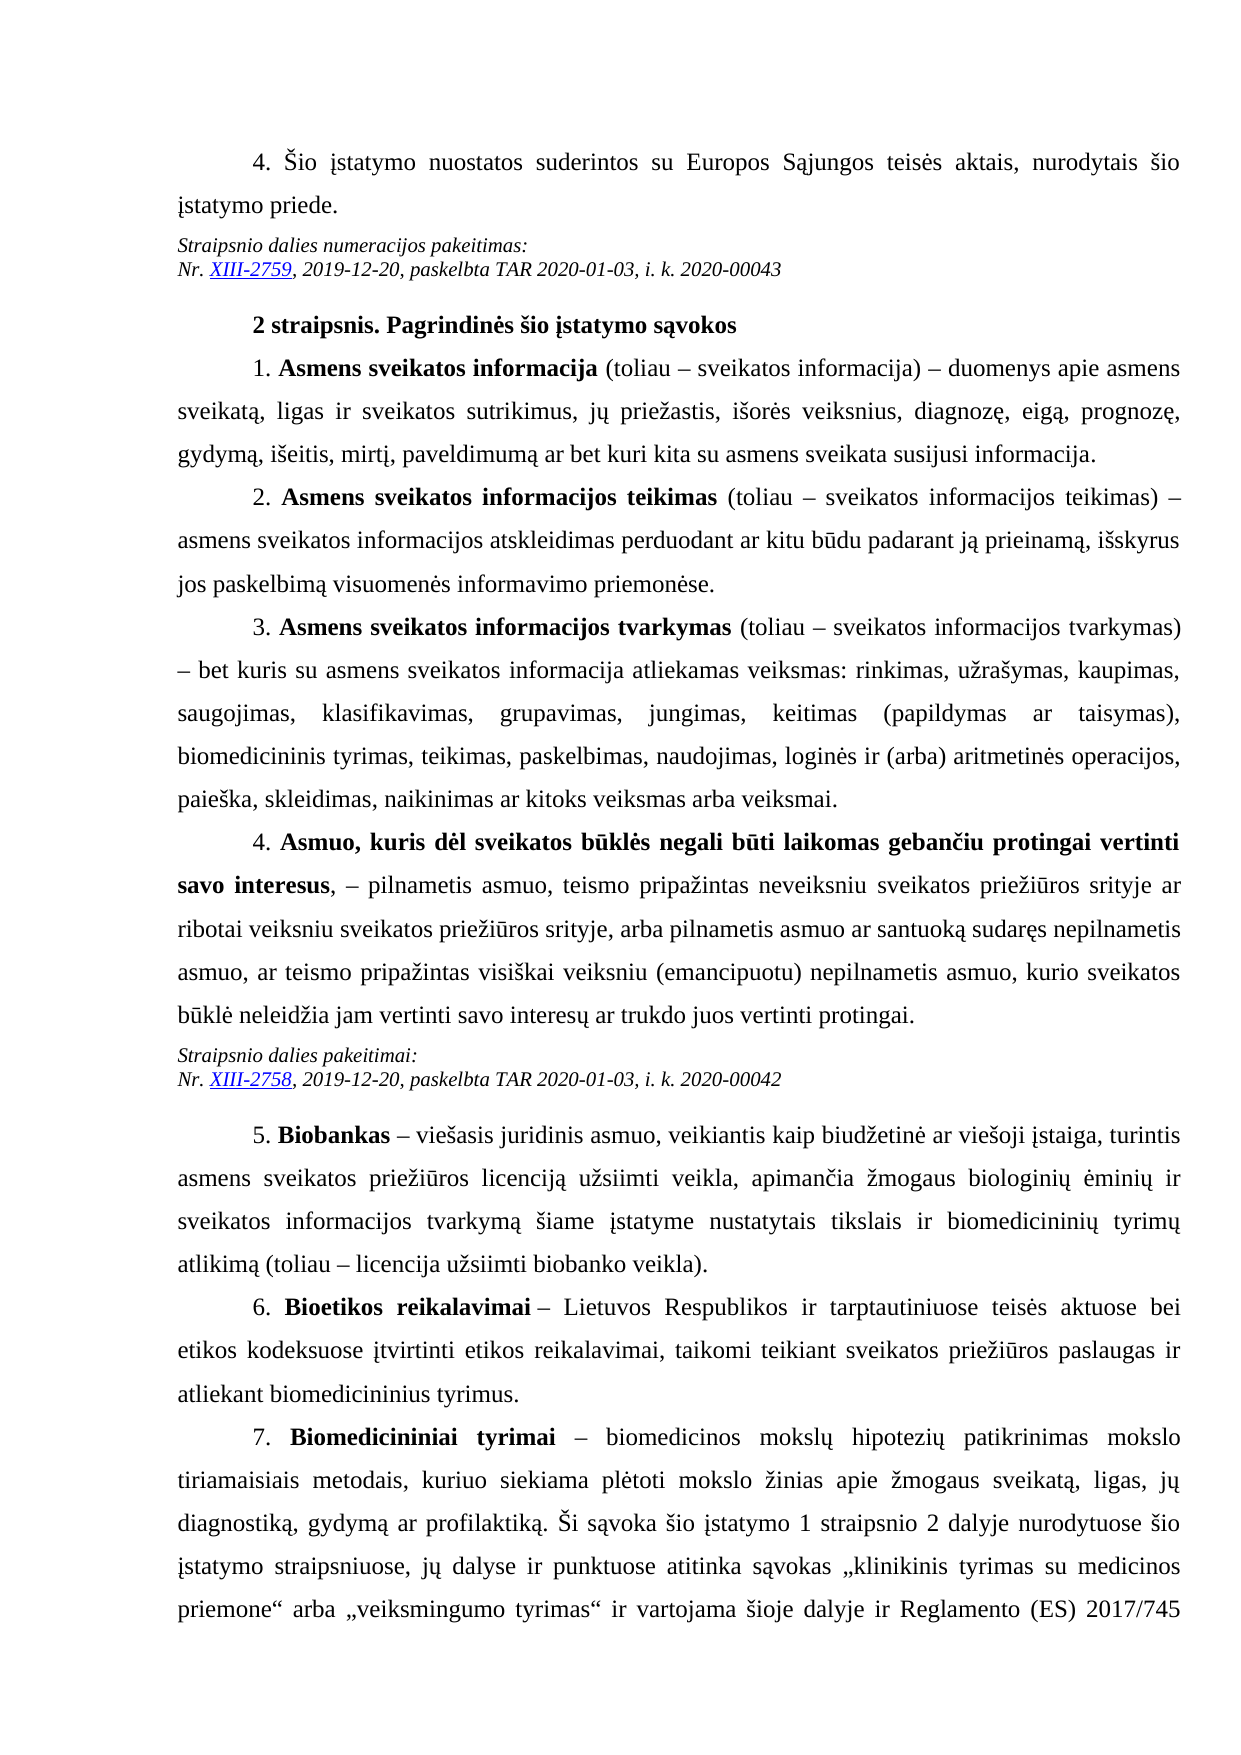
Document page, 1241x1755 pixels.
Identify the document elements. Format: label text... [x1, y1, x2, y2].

text Nr. XIII-2759, 2019-12-20, paskelbta TAR 2020-01-03, i. k. 2020-00043 [177, 257, 1181, 281]
text 2. Asmens sveikatos informacijos teikimas (toliau – sveikatos informacijos teikimas) – asmens sveikatos informacijos atskleidimas perduodant ar kitu būdu padarant ją prieinamą, išskyrus jos paskelbimą visuomenės informavimo priemonėse. [177, 482, 1181, 597]
text 1. Asmens sveikatos informacija (toliau – sveikatos informacija) – duomenys apie asmens sveikatą, ligas ir sveikatos sutrikimus, jų priežastis, išorės veiksnius, diagnozę, eigą, prognozę, gydymą, išeitis, mirtį, paveldimumą ar bet kuri kita su asmens sveikata susijusi informacija. [177, 353, 1181, 468]
text Nr. XIII-2758, 2019-12-20, paskelbta TAR 2020-01-03, i. k. 2020-00042 [177, 1067, 1181, 1091]
text 2 straipsnis. Pagrindinės šio įstatymo sąvokos [177, 310, 1181, 339]
text 7. Biomedicininiai tyrimai – biomedicinos mokslų hipotezių patikrinimas mokslo tiriamaisiais metodais, kuriuo siekiama plėtoti mokslo žinias apie žmogaus sveikatą, ligas, jų diagnostiką, gydymą ar profilaktiką. Ši sąvoka šio įstatymo 1 straipsnio 2 dalyje nurodytuose šio įstatymo straipsniuose, jų dalyse ir punktuose atitinka sąvokas „klinikinis tyrimas su medicinos priemone“ arba „veiksmingumo tyrimas“ ir vartojama šioje dalyje ir Reglamento (ES) 2017/745 [177, 1422, 1181, 1623]
text Straipsnio dalies numeracijos pakeitimas: [177, 233, 1181, 257]
text Straipsnio dalies pakeitimai: [177, 1043, 1181, 1067]
text 4. Asmuo, kuris dėl sveikatos būklės negali būti laikomas gebančiu protingai vertinti savo interesus, – pilnametis asmuo, teismo pripažintas neveiksniu sveikatos priežiūros srityje ar ribotai veiksniu sveikatos priežiūros srityje, arba pilnametis asmuo ar santuoką sudaręs nepilnametis asmuo, ar teismo pripažintas visiškai veiksniu (emancipuotu) nepilnametis asmuo, kurio sveikatos būklė neleidžia jam vertinti savo interesų ar trukdo juos vertinti protingai. [177, 827, 1181, 1029]
text 4. Šio įstatymo nuostatos suderintos su Europos Sąjungos teisės aktais, nurodytais šio įstatymo priede. [177, 147, 1181, 219]
text 5. Biobankas – viešasis juridinis asmuo, veikiantis kaip biudžetinė ar viešoji įstaiga, turintis asmens sveikatos priežiūros licenciją užsiimti veikla, apimančia žmogaus biologinių ėminių ir sveikatos informacijos tvarkymą šiame įstatyme nustatytais tikslais ir biomedicininių tyrimų atlikimą (toliau – licencija užsiimti biobanko veikla). [177, 1120, 1181, 1278]
text 3. Asmens sveikatos informacijos tvarkymas (toliau – sveikatos informacijos tvarkymas) – bet kuris su asmens sveikatos informacija atliekamas veiksmas: rinkimas, užrašymas, kaupimas, saugojimas, klasifikavimas, grupavimas, jungimas, keitimas (papildymas ar taisymas), biomedicininis tyrimas, teikimas, paskelbimas, naudojimas, loginės ir (arba) aritmetinės operacijos, paieška, skleidimas, naikinimas ar kitoks veiksmas arba veiksmai. [177, 612, 1181, 813]
text 6. Bioetikos reikalavimai – Lietuvos Respublikos ir tarptautiniuose teisės aktuose bei etikos kodeksuose įtvirtinti etikos reikalavimai, taikomi teikiant sveikatos priežiūros paslaugas ir atliekant biomedicininius tyrimus. [177, 1292, 1181, 1407]
